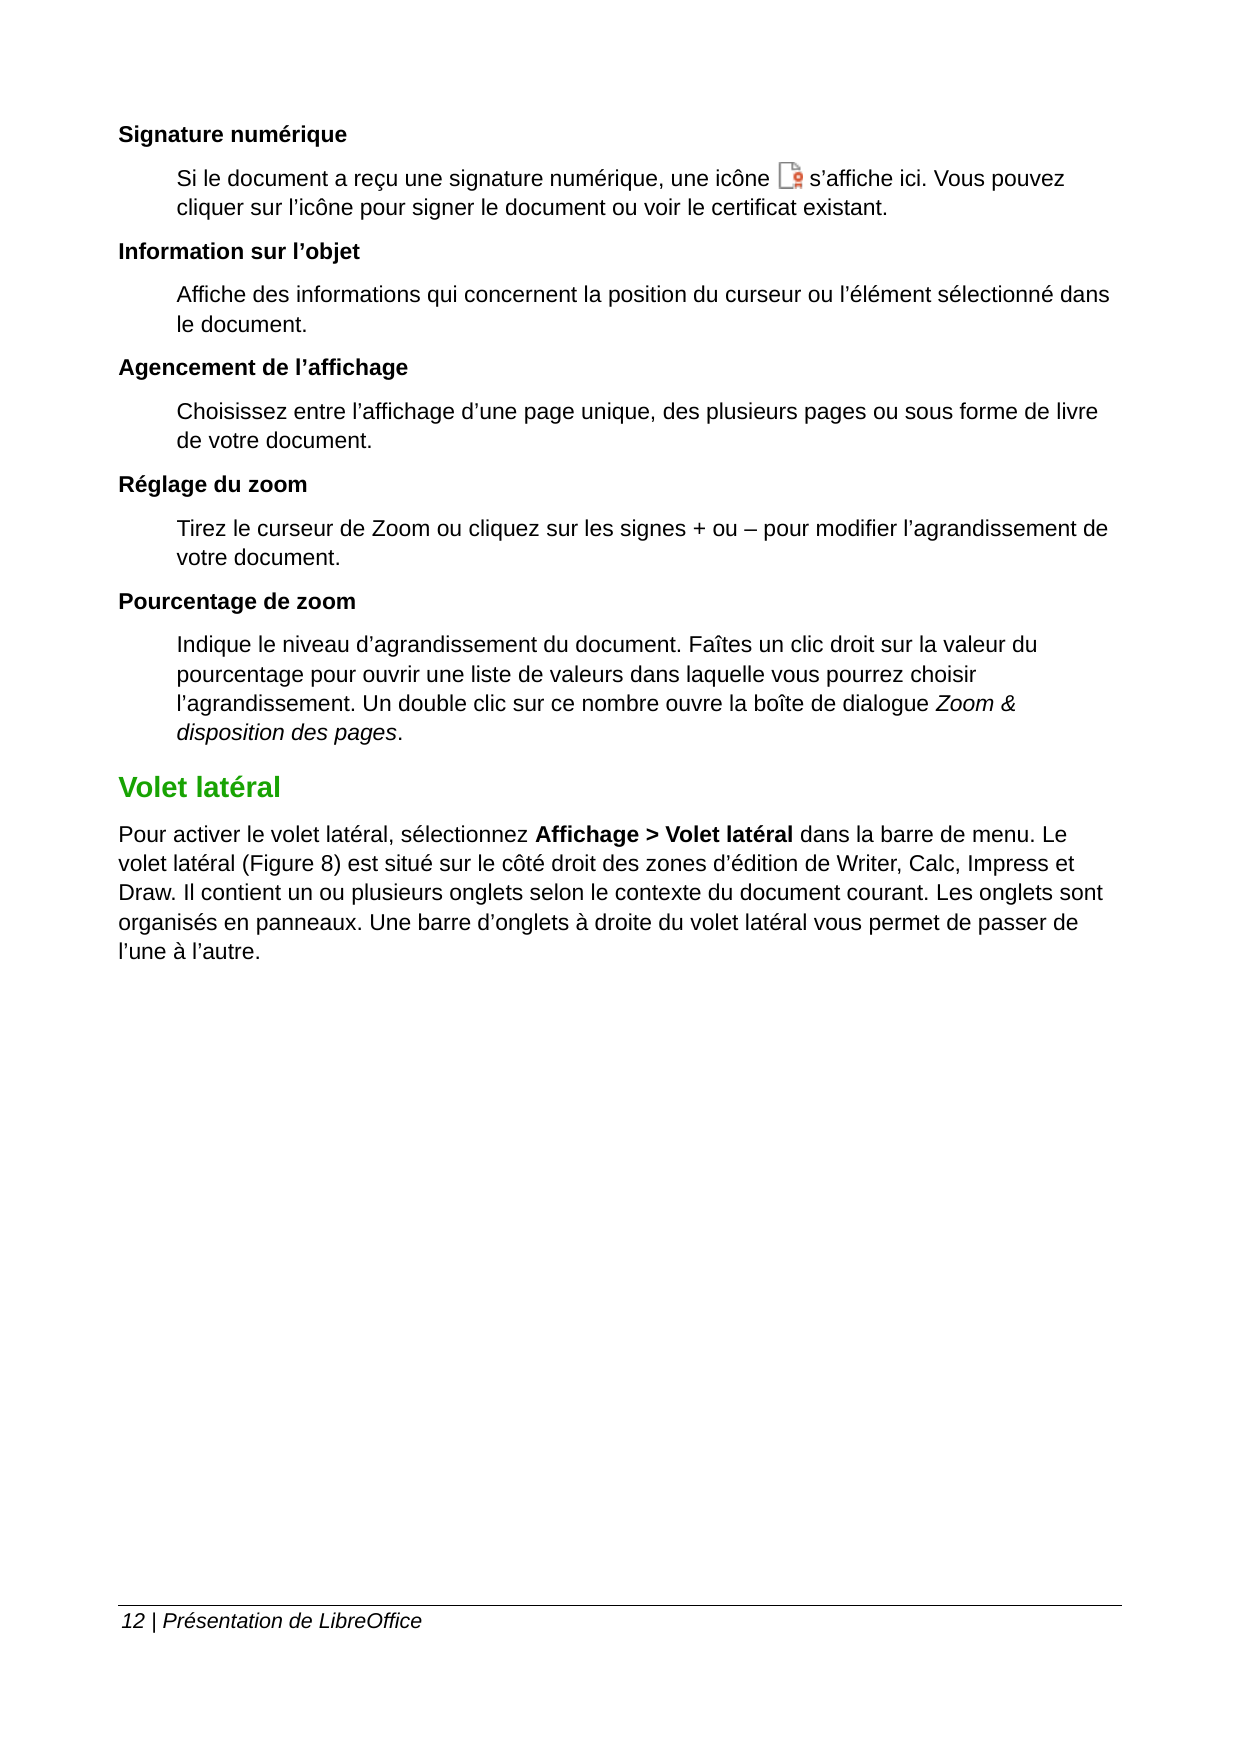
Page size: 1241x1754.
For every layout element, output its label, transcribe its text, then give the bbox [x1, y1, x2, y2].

subtitle Volet latéral [118, 774, 1122, 803]
text Si le document a reçu une signature numérique, une icône s’affiche ici. Vous pouvez cliquer sur l’icône pour signer le document ou voir le certificat existant. [176, 162, 1122, 220]
text Tirez le curseur de Zoom ou cliquez sur les signes + ou – pour modifier l’agrandissement de votre document. [176, 512, 1122, 570]
text Affiche des informations qui concernent la position du curseur ou l’élément sélectionné dans le document. [176, 278, 1122, 337]
picture [776, 162, 803, 189]
text Information sur l’objet [118, 235, 1122, 264]
text Agencement de l’affichage [118, 351, 1122, 381]
text Indique le niveau d’agrandissement du document. Faîtes un clic droit sur la valeur du pourcentage pour ouvrir une liste de valeurs dans laquelle vous pourrez choisir l’agrandissement. Un double clic sur ce nombre ouvre la boîte de dialogue Zoom & disposition des pages. [176, 628, 1122, 745]
text Signature numérique [118, 118, 1122, 147]
text Choisissez entre l’affichage d’une page unique, des plusieurs pages ou sous forme de livre de votre document. [176, 395, 1122, 453]
text Réglage du zoom [118, 468, 1122, 497]
text Pour activer le volet latéral, sélectionnez Affichage > Volet latéral dans la barre de menu. Le volet latéral (Figure 8) est situé sur le côté droit des zones d’édition de Writer, Calc, Impress et Draw. Il contient un ou plusieurs onglets selon le contexte du document courant. Les onglets sont organisés en panneaux. Une barre d’onglets à droite du volet latéral vous permet de passer de l’une à l’autre. [118, 818, 1122, 964]
text Pourcentage de zoom [118, 585, 1122, 614]
